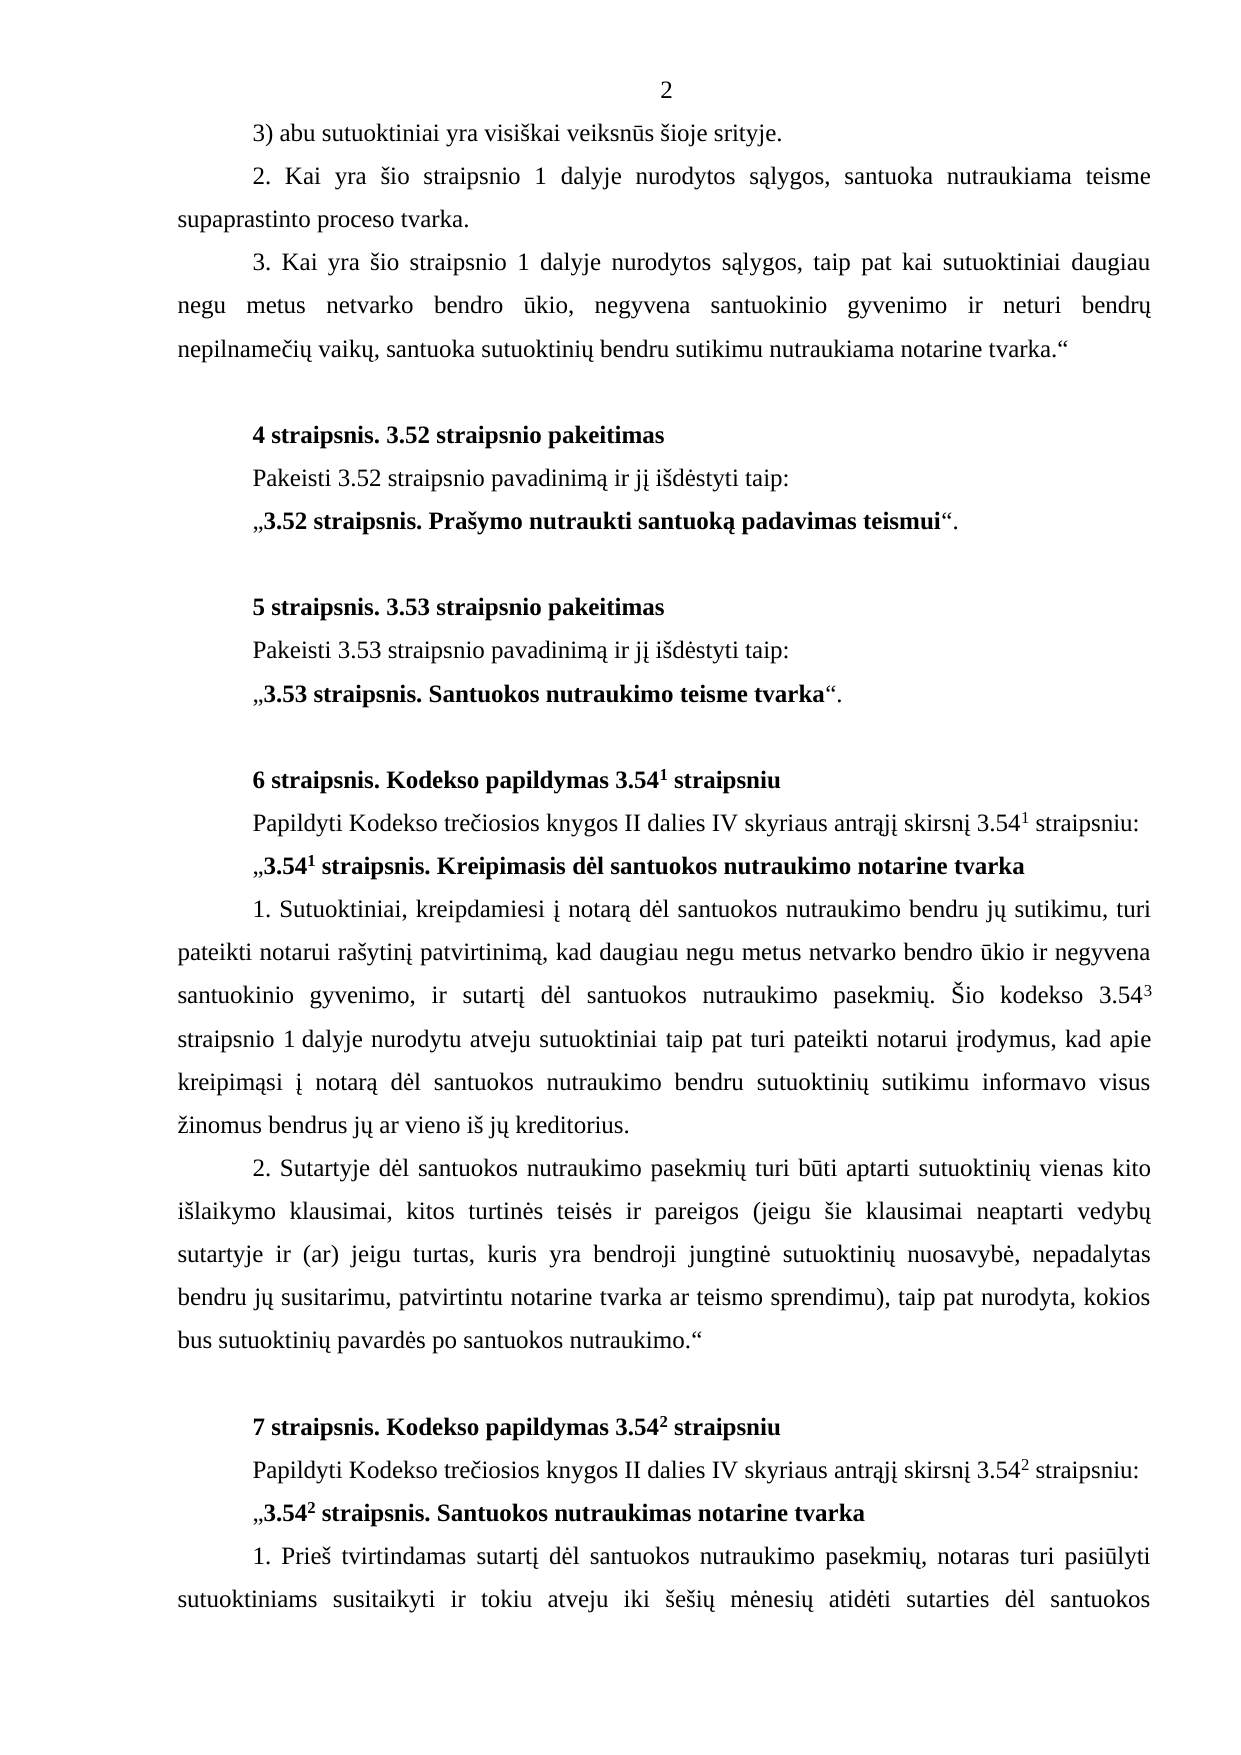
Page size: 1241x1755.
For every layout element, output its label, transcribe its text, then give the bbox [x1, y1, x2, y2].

text 1. Prieš tvirtindamas sutartį dėl santuokos nutraukimo pasekmių, notaras turi pasiūlyti sutuoktiniams susitaikyti ir tokiu atveju iki šešių mėnesių atidėti sutarties dėl santuokos [177, 1541, 1152, 1613]
text „3.53 straipsnis. Santuokos nutraukimo teisme tvarka“. [177, 679, 1152, 707]
text 3. Kai yra šio straipsnio 1 dalyje nurodytos sąlygos, taip pat kai sutuoktiniai daugiau negu metus netvarko bendro ūkio, negyvena santuokinio gyvenimo ir neturi bendrų nepilnamečių vaikų, santuoka sutuoktinių bendru sutikimu nutraukiama notarine tvarka.“ [177, 247, 1152, 362]
text Papildyti Kodekso trečiosios knygos II dalies IV skyriaus antrąjį skirsnį 3.541 straipsniu: [177, 808, 1152, 837]
text 7 straipsnis. Kodekso papildymas 3.542 straipsniu [177, 1412, 1152, 1441]
text 4 straipsnis. 3.52 straipsnio pakeitimas [177, 420, 1152, 449]
text „3.541 straipsnis. Kreipimasis dėl santuokos nutraukimo notarine tvarka [177, 851, 1152, 880]
text 3) abu sutuoktiniai yra visiškai veiksnūs šioje srityje. [177, 118, 1152, 147]
text 2. Kai yra šio straipsnio 1 dalyje nurodytos sąlygos, santuoka nutraukiama teisme supaprastinto proceso tvarka. [177, 161, 1152, 233]
text 2. Sutartyje dėl santuokos nutraukimo pasekmių turi būti aptarti sutuoktinių vienas kito išlaikymo klausimai, kitos turtinės teisės ir pareigos (jeigu šie klausimai neaptarti vedybų sutartyje ir (ar) jeigu turtas, kuris yra bendroji jungtinė sutuoktinių nuosavybė, nepadalytas bendru jų susitarimu, patvirtintu notarine tvarka ar teismo sprendimu), taip pat nurodyta, kokios bus sutuoktinių pavardės po santuokos nutraukimo.“ [177, 1153, 1152, 1354]
text „3.542 straipsnis. Santuokos nutraukimas notarine tvarka [177, 1498, 1152, 1527]
text 5 straipsnis. 3.53 straipsnio pakeitimas [177, 592, 1152, 621]
text Papildyti Kodekso trečiosios knygos II dalies IV skyriaus antrąjį skirsnį 3.542 straipsniu: [177, 1455, 1152, 1484]
text 6 straipsnis. Kodekso papildymas 3.541 straipsniu [177, 765, 1152, 794]
text „3.52 straipsnis. Prašymo nutraukti santuoką padavimas teismui“. [177, 506, 1152, 535]
text Pakeisti 3.52 straipsnio pavadinimą ir jį išdėstyti taip: [177, 463, 1152, 492]
text Pakeisti 3.53 straipsnio pavadinimą ir jį išdėstyti taip: [177, 636, 1152, 664]
text 1. Sutuoktiniai, kreipdamiesi į notarą dėl santuokos nutraukimo bendru jų sutikimu, turi pateikti notarui rašytinį patvirtinimą, kad daugiau negu metus netvarko bendro ūkio ir negyvena santuokinio gyvenimo, ir sutartį dėl santuokos nutraukimo pasekmių. Šio kodekso 3.543 straipsnio 1 dalyje nurodytu atveju sutuoktiniai taip pat turi pateikti notarui įrodymus, kad apie kreipimąsi į notarą dėl santuokos nutraukimo bendru sutuoktinių sutikimu informavo visus žinomus bendrus jų ar vieno iš jų kreditorius. [177, 894, 1152, 1139]
